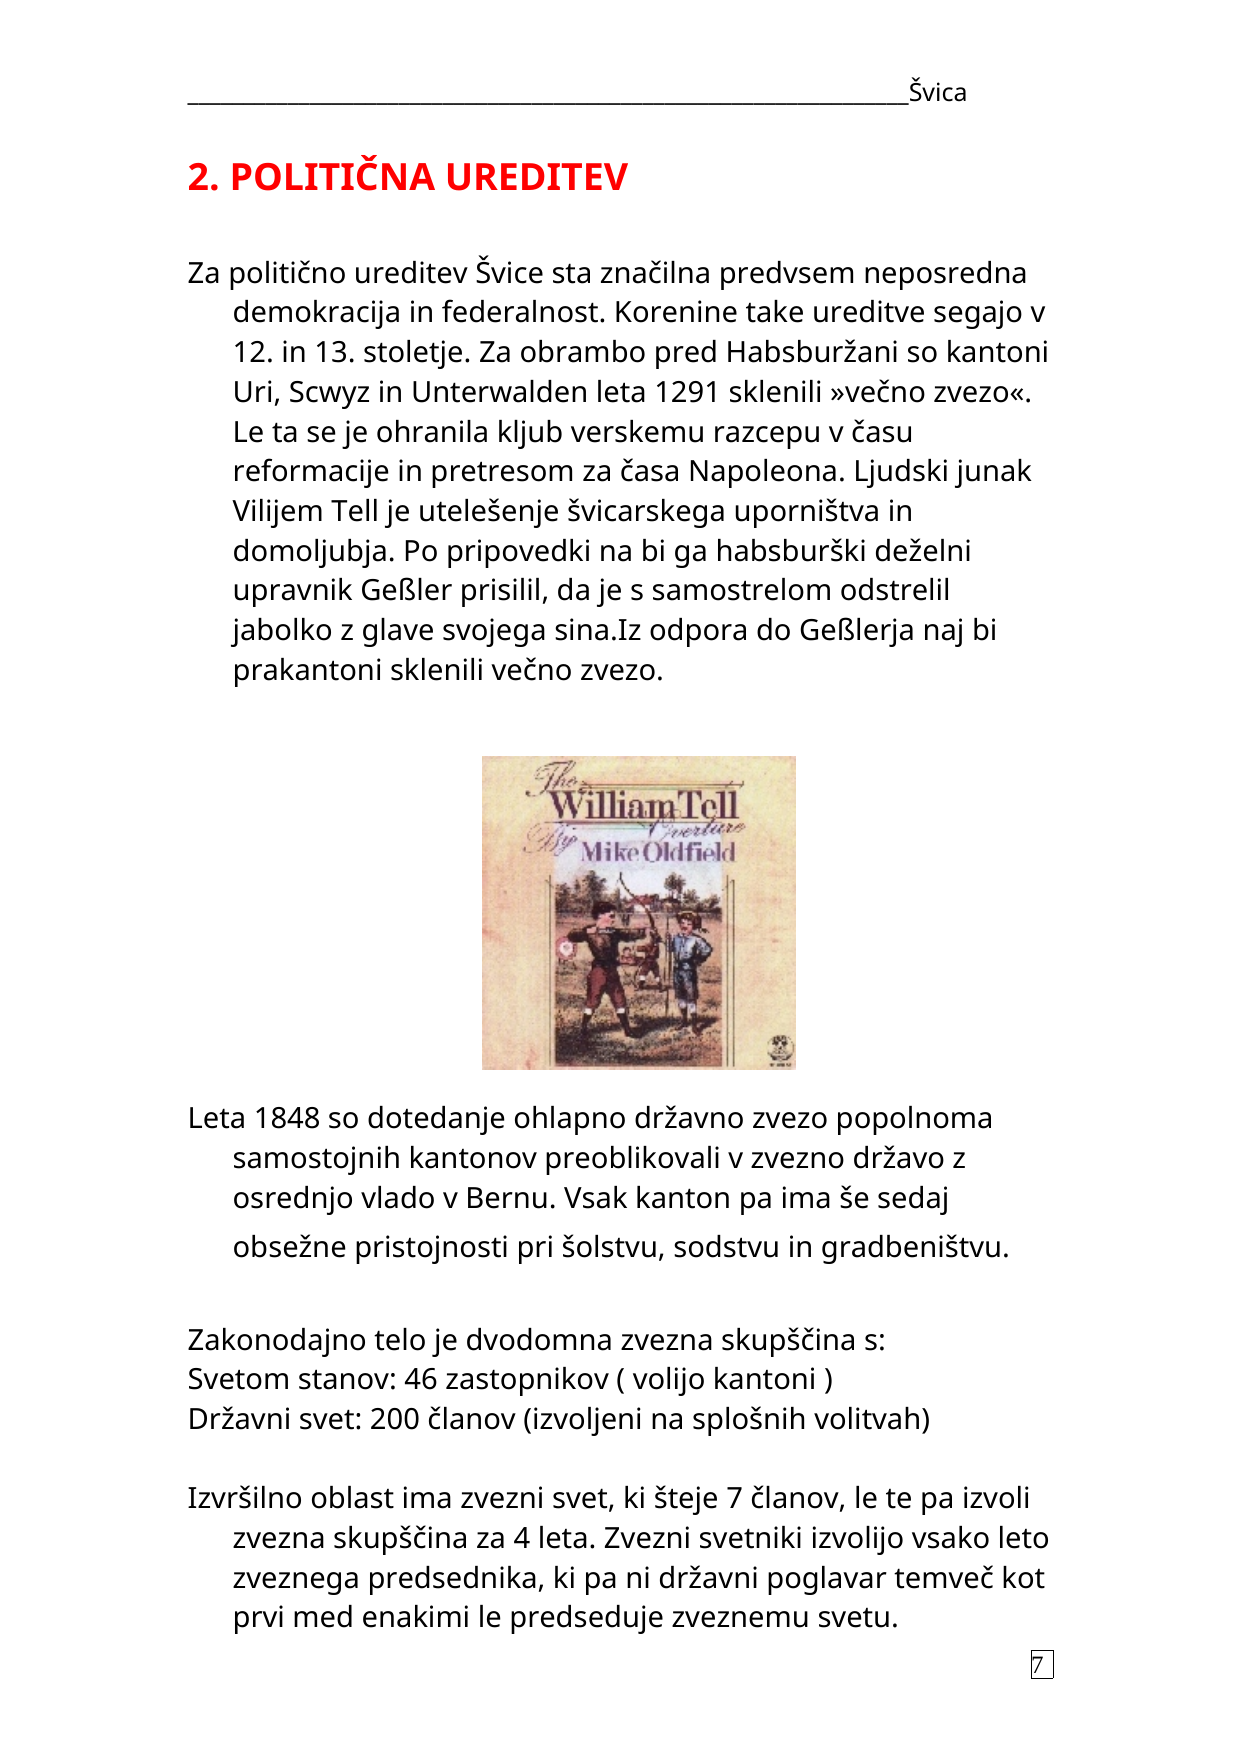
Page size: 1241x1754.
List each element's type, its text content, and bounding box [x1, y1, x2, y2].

subtitle 2. POLITIČNA UREDITEV [187, 150, 1053, 201]
picture [482, 756, 796, 1070]
subtitle Svetom stanov: 46 zastopnikov ( volijo kantoni ) [187, 1359, 1053, 1398]
subtitle Leta 1848 so dotedanje ohlapno državno zvezo popolnoma samostojnih kantonov preoblikovali v zvezno državo z osrednjo vlado v Bernu. Vsak kanton pa ima še sedaj obsežne pristojnosti pri šolstvu, sodstvu in gradbeništvu. [187, 1098, 1053, 1268]
subtitle Izvršilno oblast ima zvezni svet, ki šteje 7 članov, le te pa izvoli zvezna skupščina za 4 leta. Zvezni svetniki izvolijo vsako leto zveznega predsednika, ki pa ni državni poglavar temveč kot prvi med enakimi le predseduje zveznemu svetu. [187, 1478, 1053, 1636]
subtitle Državni svet: 200 članov (izvoljeni na splošnih volitvah) [187, 1398, 1053, 1438]
subtitle Za politično ureditev Švice sta značilna predvsem neposredna demokracija in federalnost. Korenine take ureditve segajo v 12. in 13. stoletje. Za obrambo pred Habsburžani so kantoni Uri, Scwyz in Unterwalden leta 1291 sklenili »večno zvezo«. Le ta se je ohranila kljub verskemu razcepu v času reformacije in pretresom za časa Napoleona. Ljudski junak Vilijem Tell je utelešenje švicarskega uporništva in domoljubja. Po pripovedki na bi ga habsburški deželni upravnik Geßler prisilil, da je s samostrelom odstrelil jabolko z glave svojega sina.Iz odpora do Geßlerja naj bi prakantoni sklenili večno zvezo. [187, 252, 1053, 689]
subtitle Zakonodajno telo je dvodomna zvezna skupščina s: [187, 1319, 1053, 1359]
